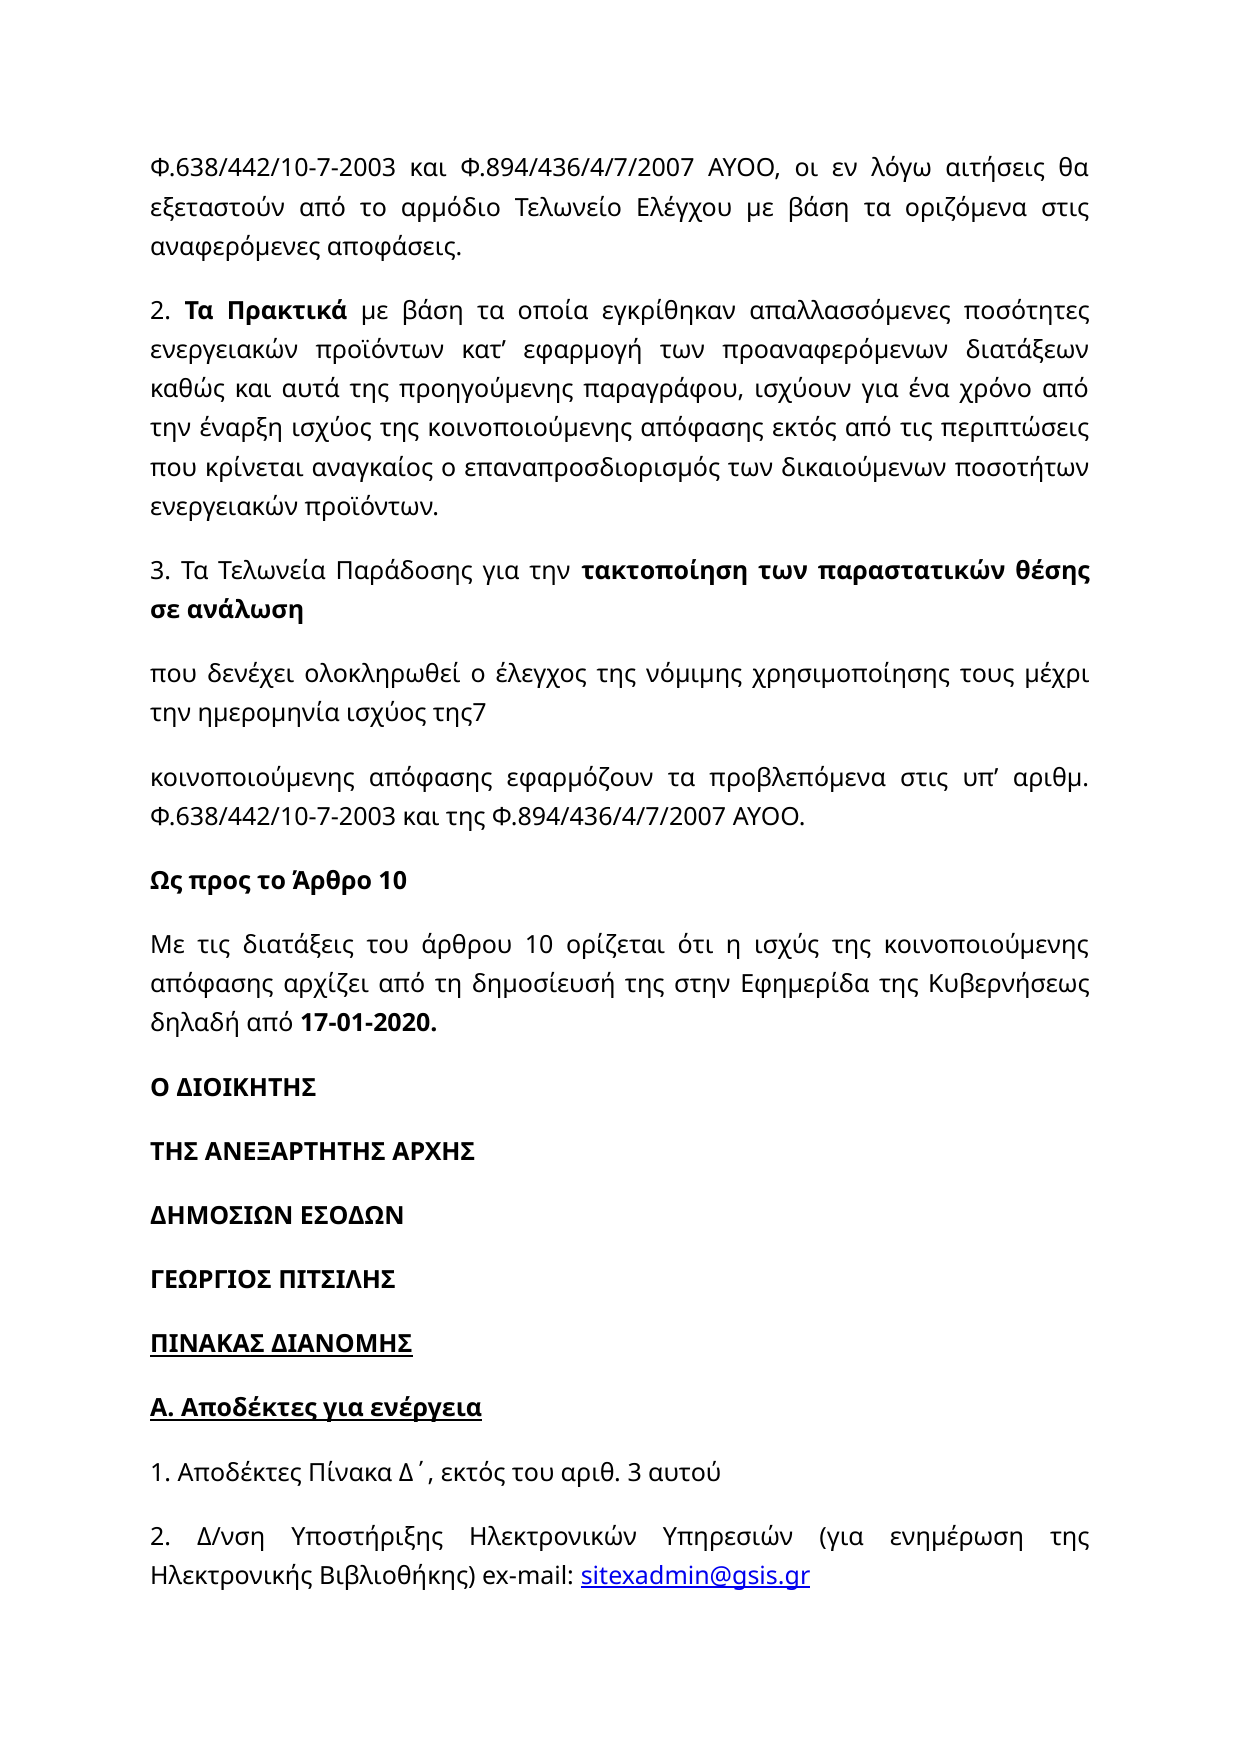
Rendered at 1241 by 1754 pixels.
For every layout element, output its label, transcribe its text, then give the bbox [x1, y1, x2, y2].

text Ο ΔΙΟΙΚΗΤΗΣ [150, 1069, 1090, 1103]
text Ως προς το Άρθρο 10 [150, 862, 1090, 897]
text 3. Τα Τελωνεία Παράδοσης για την τακτοποίηση των παραστατικών θέσης σε ανάλωση [150, 552, 1090, 626]
text ΤΗΣ ΑΝΕΞΑΡΤΗΤΗΣ ΑΡΧΗΣ [150, 1133, 1090, 1167]
text 2. Δ/νση Υποστήριξης Ηλεκτρονικών Υπηρεσιών (για ενημέρωση της Ηλεκτρονικής Βιβλιοθήκης) ex-mail: sitexadmin@gsis.gr [150, 1518, 1090, 1592]
text 1. Αποδέκτες Πίνακα Δ΄, εκτός του αριθ. 3 αυτού [150, 1454, 1090, 1488]
text που δενέχει ολοκληρωθεί ο έλεγχος της νόμιμης χρησιμοποίησης τους μέχρι την ημερομηνία ισχύος της7 [150, 656, 1090, 729]
text ΔΗΜΟΣΙΩΝ ΕΣΟΔΩΝ [150, 1197, 1090, 1232]
text 2. Τα Πρακτικά με βάση τα οποία εγκρίθηκαν απαλλασσόμενες ποσότητες ενεργειακών προϊόντων κατ’ εφαρμογή των προαναφερόμενων διατάξεων καθώς και αυτά της προηγούμενης παραγράφου, ισχύουν για ένα χρόνο από την έναρξη ισχύος της κοινοποιούμενης απόφασης εκτός από τις περιπτώσεις που κρίνεται αναγκαίος ο επαναπροσδιορισμός των δικαιούμενων ποσοτήτων ενεργειακών προϊόντων. [150, 292, 1090, 522]
text Με τις διατάξεις του άρθρου 10 ορίζεται ότι η ισχύς της κοινοποιούμενης απόφασης αρχίζει από τη δημοσίευσή της στην Εφημερίδα της Κυβερνήσεως δηλαδή από 17-01-2020. [150, 927, 1090, 1039]
text Α. Αποδέκτες για ενέργεια [150, 1390, 1090, 1424]
text Φ.638/442/10-7-2003 και Φ.894/436/4/7/2007 ΑΥΟΟ, οι εν λόγω αιτήσεις θα εξεταστούν από το αρμόδιο Τελωνείο Ελέγχου με βάση τα οριζόμενα στις αναφερόμενες αποφάσεις. [150, 150, 1090, 262]
text κοινοποιούμενης απόφασης εφαρμόζουν τα προβλεπόμενα στις υπ’ αριθμ. Φ.638/442/10-7-2003 και της Φ.894/436/4/7/2007 ΑΥΟΟ. [150, 759, 1090, 832]
text ΓΕΩΡΓΙΟΣ ΠΙΤΣΙΛΗΣ [150, 1262, 1090, 1296]
text ΠΙΝΑΚΑΣ ΔΙΑΝΟΜΗΣ [150, 1326, 1090, 1360]
